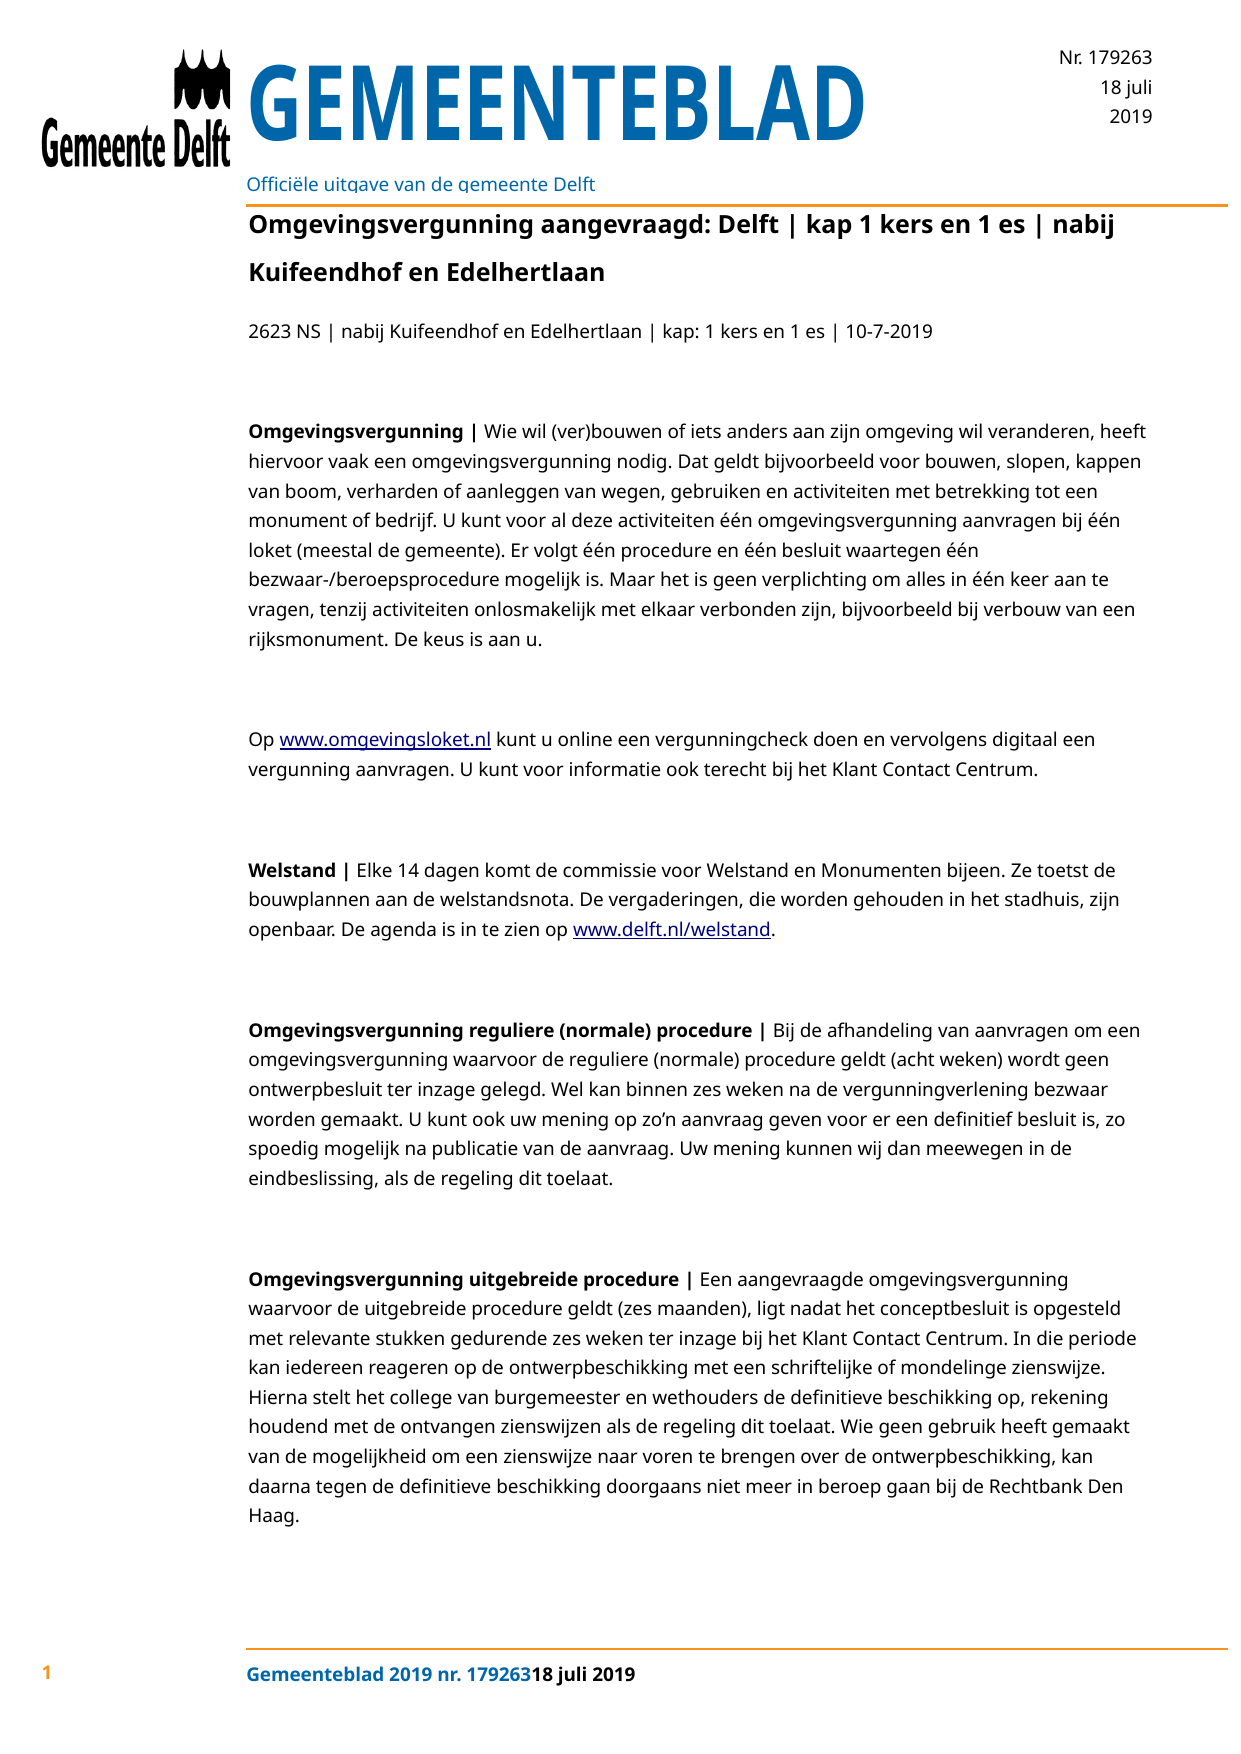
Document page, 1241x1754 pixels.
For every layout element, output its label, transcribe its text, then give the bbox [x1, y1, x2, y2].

text 2623 NS | nabij Kuifeendhof en Edelhertlaan | kap: 1 kers en 1 es | 10-7-2019 [248, 318, 1152, 344]
text Omgevingsvergunning aangevraagd: Delft | kap 1 kers en 1 es | nabij Kuifeendhof en Edelhertlaan [248, 207, 1152, 288]
text Omgevingsvergunning | Wie wil (ver)bouwen of iets anders aan zijn omgeving wil veranderen, heeft hiervoor vaak een omgevingsvergunning nodig. Dat geldt bijvoorbeeld voor bouwen, slopen, kappen van boom, verharden of aanleggen van wegen, gebruiken en activiteiten met betrekking tot een monument of bedrijf. U kunt voor al deze activiteiten één omgevingsvergunning aanvragen bij één loket (meestal de gemeente). Er volgt één procedure en één besluit waartegen één bezwaar-/beroepsprocedure mogelijk is. Maar het is geen verplichting om alles in één keer aan te vragen, tenzij activiteiten onlosmakelijk met elkaar verbonden zijn, bijvoorbeeld bij verbouw van een rijksmonument. De keus is aan u. [248, 419, 1152, 652]
picture [41, 47, 231, 172]
text Op www.omgevingsloket.nl kunt u online een vergunningcheck doen en vervolgens digitaal een vergunning aanvragen. U kunt voor informatie ook terecht bij het Klant Contact Centrum. [248, 727, 1152, 782]
text Omgevingsvergunning uitgebreide procedure | Een aangevraagde omgevingsvergunning waarvoor de uitgebreide procedure geldt (zes maanden), ligt nadat het conceptbesluit is opgesteld met relevante stukken gedurende zes weken ter inzage bij het Klant Contact Centrum. In die periode kan iedereen reageren op de ontwerpbeschikking met een schriftelijke of mondelinge zienswijze. Hierna stelt het college van burgemeester en wethouders de definitieve beschikking op, rekening houdend met de ontvangen zienswijzen als de regeling dit toelaat. Wie geen gebruik heeft gemaakt van de mogelijkheid om een zienswijze naar voren te brengen over de ontwerpbeschikking, kan daarna tegen de definitieve beschikking doorgaans niet meer in beroep gaan bij de Rechtbank Den Haag. [248, 1266, 1152, 1528]
text Omgevingsvergunning reguliere (normale) procedure | Bij de afhandeling van aanvragen om een omgevingsvergunning waarvoor de reguliere (normale) procedure geldt (acht weken) wordt geen ontwerpbesluit ter inzage gelegd. Wel kan binnen zes weken na de vergunningverlening bezwaar worden gemaakt. U kunt ook uw mening op zo’n aanvraag geven voor er een definitief besluit is, zo spoedig mogelijk na publicatie van de aanvraag. Uw mening kunnen wij dan meewegen in de eindbeslissing, als de regeling dit toelaat. [248, 1017, 1152, 1191]
text Welstand | Elke 14 dagen komt de commissie voor Welstand en Monumenten bijeen. Ze toetst de bouwplannen aan de welstandsnota. De vergaderingen, die worden gehouden in het stadhuis, zijn openbaar. De agenda is in te zien op www.delft.nl/welstand. [248, 857, 1152, 942]
